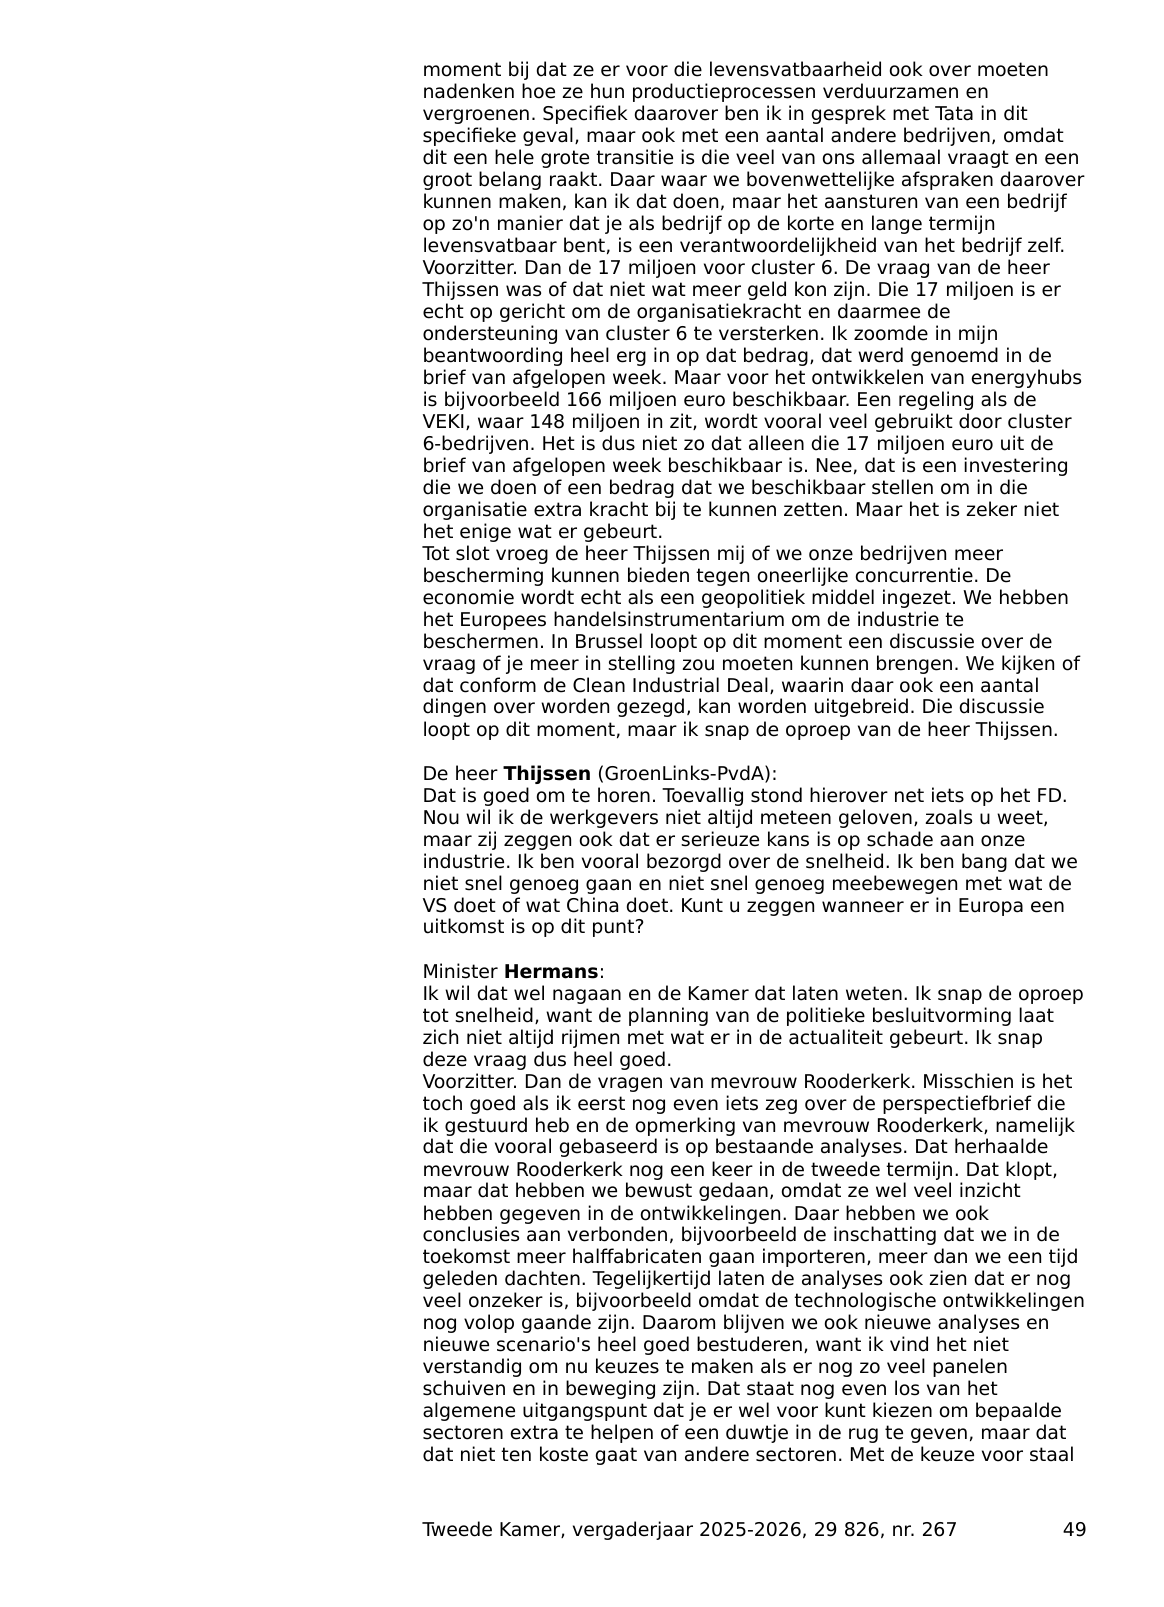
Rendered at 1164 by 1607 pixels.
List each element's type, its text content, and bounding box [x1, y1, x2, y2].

text De heer Thijssen (GroenLinks-PvdA): [422, 763, 1087, 784]
text Voorzitter. Dan de 17 miljoen voor cluster 6. De vraag van de heer Thijssen was of dat niet wat meer geld kon zijn. Die 17 miljoen is er echt op gericht om de organisatiekracht en daarmee de ondersteuning van cluster 6 te versterken. Ik zoomde in mijn beantwoording heel erg in op dat bedrag, dat werd genoemd in de brief van afgelopen week. Maar voor het ontwikkelen van energyhubs is bijvoorbeeld 166 miljoen euro beschikbaar. Een regeling als de VEKI, waar 148 miljoen in zit, wordt vooral veel gebruikt door cluster 6-bedrijven. Het is dus niet zo dat alleen die 17 miljoen euro uit de brief van afgelopen week beschikbaar is. Nee, dat is een investering die we doen of een bedrag dat we beschikbaar stellen om in die organisatie extra kracht bij te kunnen zetten. Maar het is zeker niet het enige wat er gebeurt. [422, 257, 1087, 543]
text Minister Hermans: [422, 961, 1087, 983]
text Voorzitter. Dan de vragen van mevrouw Rooderkerk. Misschien is het toch goed als ik eerst nog even iets zeg over de perspectiefbrief die ik gestuurd heb en de opmerking van mevrouw Rooderkerk, namelijk dat die vooral gebaseerd is op bestaande analyses. Dat herhaalde mevrouw Rooderkerk nog een keer in de tweede termijn. Dat klopt, maar dat hebben we bewust gedaan, omdat ze wel veel inzicht hebben gegeven in de ontwikkelingen. Daar hebben we ook conclusies aan verbonden, bijvoorbeeld de inschatting dat we in de toekomst meer halffabricaten gaan importeren, meer dan we een tijd geleden dachten. Tegelijkertijd laten de analyses ook zien dat er nog veel onzeker is, bijvoorbeeld omdat de technologische ontwikkelingen nog volop gaande zijn. Daarom blijven we ook nieuwe analyses en nieuwe scenario's heel goed bestuderen, want ik vind het niet verstandig om nu keuzes te maken als er nog zo veel panelen schuiven en in beweging zijn. Dat staat nog even los van het algemene uitgangspunt dat je er wel voor kunt kiezen om bepaalde sectoren extra te helpen of een duwtje in de rug te geven, maar dat dat niet ten koste gaat van andere sectoren. Met de keuze voor staal [422, 1071, 1087, 1466]
text Ik wil dat wel nagaan en de Kamer dat laten weten. Ik snap de oproep tot snelheid, want de planning van de politieke besluitvorming laat zich niet altijd rijmen met wat er in de actualiteit gebeurt. Ik snap deze vraag dus heel goed. [422, 983, 1087, 1071]
text Dat is goed om te horen. Toevallig stond hierover net iets op het FD. Nou wil ik de werkgevers niet altijd meteen geloven, zoals u weet, maar zij zeggen ook dat er serieuze kans is op schade aan onze industrie. Ik ben vooral bezorgd over de snelheid. Ik ben bang dat we niet snel genoeg gaan en niet snel genoeg meebewegen met wat de VS doet of wat China doet. Kunt u zeggen wanneer er in Europa een uitkomst is op dit punt? [422, 784, 1087, 938]
text moment bij dat ze er voor die levensvatbaarheid ook over moeten nadenken hoe ze hun productieprocessen verduurzamen en vergroenen. Specifiek daarover ben ik in gesprek met Tata in dit specifieke geval, maar ook met een aantal andere bedrijven, omdat dit een hele grote transitie is die veel van ons allemaal vraagt en een groot belang raakt. Daar waar we bovenwettelijke afspraken daarover kunnen maken, kan ik dat doen, maar het aansturen van een bedrijf op zo'n manier dat je als bedrijf op de korte en lange termijn levensvatbaar bent, is een verantwoordelijkheid van het bedrijf zelf. [422, 59, 1087, 257]
text Tot slot vroeg de heer Thijssen mij of we onze bedrijven meer bescherming kunnen bieden tegen oneerlijke concurrentie. De economie wordt echt als een geopolitiek middel ingezet. We hebben het Europees handelsinstrumentarium om de industrie te beschermen. In Brussel loopt op dit moment een discussie over de vraag of je meer in stelling zou moeten kunnen brengen. We kijken of dat conform de Clean Industrial Deal, waarin daar ook een aantal dingen over worden gezegd, kan worden uitgebreid. Die discussie loopt op dit moment, maar ik snap de oproep van de heer Thijssen. [422, 543, 1087, 740]
